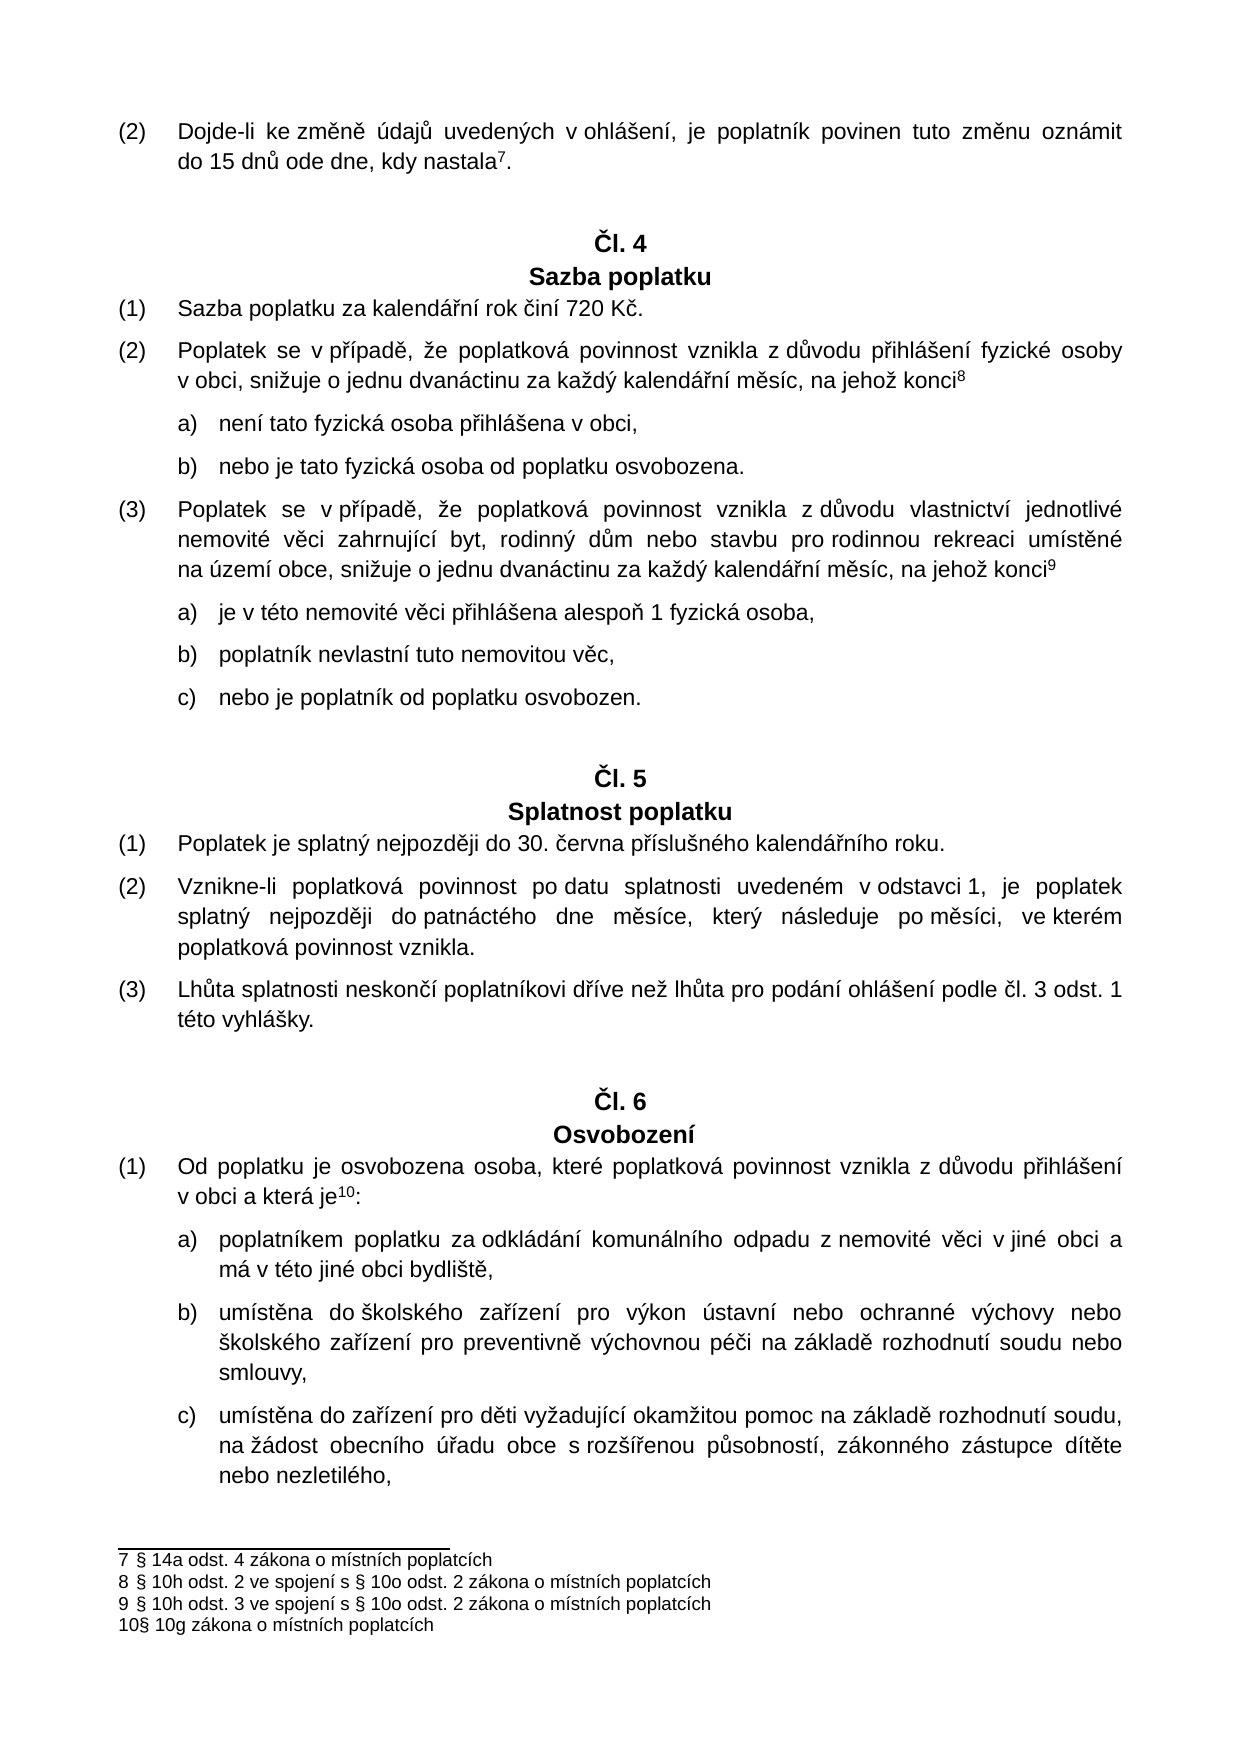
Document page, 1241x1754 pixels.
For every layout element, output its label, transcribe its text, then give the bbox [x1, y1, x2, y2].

list § 14a odst. 4 zákona o místních poplatcích [118, 1549, 1122, 1571]
list nebo je poplatník od poplatku osvobozen. [177, 684, 1122, 711]
list § 10h odst. 2 ve spojení s § 10o odst. 2 zákona o místních poplatcích [118, 1571, 1122, 1592]
list § 10h odst. 3 ve spojení s § 10o odst. 2 zákona o místních poplatcích [118, 1592, 1122, 1614]
list poplatník nevlastní tuto nemovitou věc, [177, 641, 1122, 668]
list Poplatek je splatný nejpozději do 30. června příslušného kalendářního roku. [118, 830, 1122, 857]
list umístěna do školského zařízení pro výkon ústavní nebo ochranné výchovy nebo školského zařízení pro preventivně výchovnou péči na základě rozhodnutí soudu nebo smlouvy, [177, 1298, 1122, 1385]
list Lhůta splatnosti neskončí poplatníkovi dříve než lhůta pro podání ohlášení podle čl. 3 odst. 1 této vyhlášky. [118, 976, 1122, 1033]
list Dojde-li ke změně údajů uvedených v ohlášení, je poplatník povinen tuto změnu oznámit do 15 dnů ode dne, kdy nastala. [118, 118, 1122, 175]
list Poplatek se v případě, že poplatková povinnost vznikla z důvodu přihlášení fyzické osoby v obci, snižuje o jednu dvanáctinu za každý kalendářní měsíc, na jehož konci [118, 337, 1122, 394]
list umístěna do zařízení pro děti vyžadující okamžitou pomoc na základě rozhodnutí soudu, na žádost obecního úřadu obce s rozšířenou působností, zákonného zástupce dítěte nebo nezletilého, [177, 1402, 1122, 1488]
list je v této nemovité věci přihlášena alespoň 1 fyzická osoba, [177, 599, 1122, 625]
subtitle Čl. 6 Osvobození [118, 1087, 1122, 1148]
list § 10g zákona o místních poplatcích [118, 1614, 1122, 1635]
list není tato fyzická osoba přihlášena v obci, [177, 410, 1122, 437]
list Vznikne-li poplatková povinnost po datu splatnosti uvedeném v odstavci 1, je poplatek splatný nejpozději do patnáctého dne měsíce, který následuje po měsíci, ve kterém poplatková povinnost vznikla. [118, 873, 1122, 960]
list nebo je tato fyzická osoba od poplatku osvobozena. [177, 453, 1122, 479]
list Poplatek se v případě, že poplatková povinnost vznikla z důvodu vlastnictví jednotlivé nemovité věci zahrnující byt, rodinný dům nebo stavbu pro rodinnou rekreaci umístěné na území obce, snižuje o jednu dvanáctinu za každý kalendářní měsíc, na jehož konci [118, 496, 1122, 582]
subtitle Čl. 5 Splatnost poplatku [118, 764, 1122, 826]
list Sazba poplatku za kalendářní rok činí 720 Kč. [118, 294, 1122, 321]
subtitle Čl. 4 Sazba poplatku [118, 228, 1122, 290]
list poplatníkem poplatku za odkládání komunálního odpadu z nemovité věci v jiné obci a má v této jiné obci bydliště, [177, 1226, 1122, 1282]
list Od poplatku je osvobozena osoba, které poplatková povinnost vznikla z důvodu přihlášení v obci a která je: [118, 1153, 1122, 1209]
